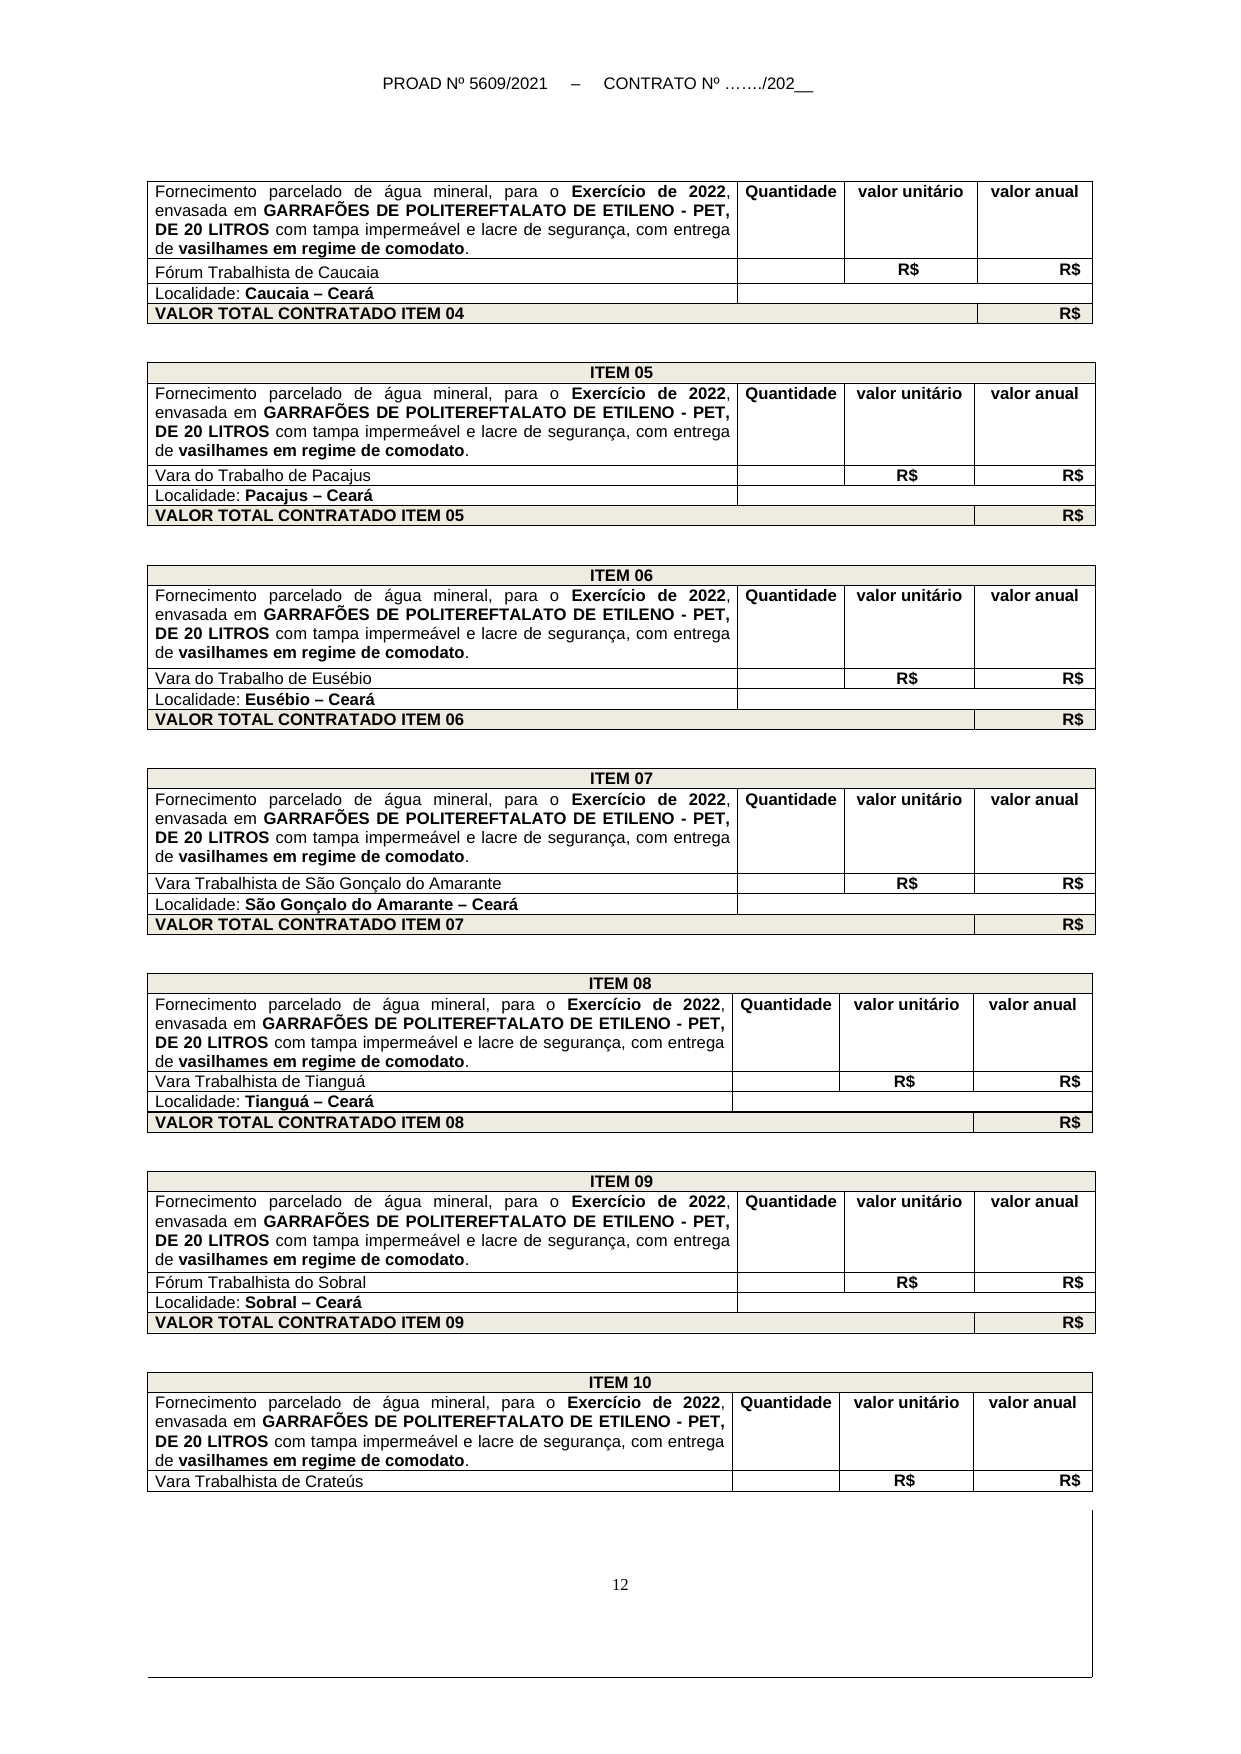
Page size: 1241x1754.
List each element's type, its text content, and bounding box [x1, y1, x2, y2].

table_cell R$ [975, 915, 1095, 934]
table_cell valor unitário [845, 1192, 974, 1272]
table_cell [738, 874, 844, 893]
table_cell [733, 1072, 839, 1091]
table_cell R$ [975, 710, 1095, 729]
table_cell Vara Trabalhista de Tianguá [148, 1072, 732, 1091]
table_cell Quantidade [738, 586, 844, 668]
table_cell Localidade: Tianguá – Ceará [148, 1092, 732, 1111]
table_cell Localidade: São Gonçalo do Amarante – Ceará [148, 894, 737, 913]
table_cell Localidade: Sobral – Ceará [148, 1293, 737, 1312]
table_cell Localidade: Pacajus – Ceará [148, 486, 737, 505]
table_cell Fornecimento parcelado de água mineral, para o Exercício de 2022, envasada em GARRAFÕES DE POLITEREFTALATO DE ETILENO - PET, DE 20 LITROS com tampa impermeável e lacre de segurança, com entrega de vasilhames em regime de comodato. [148, 1192, 737, 1272]
table_cell R$ [975, 1273, 1095, 1292]
table_cell Vara do Trabalho de Eusébio [148, 669, 737, 688]
table_cell R$ [975, 1313, 1095, 1332]
table_cell valor unitário [845, 384, 974, 464]
table_cell R$ [978, 304, 1092, 323]
table_cell R$ [975, 874, 1095, 893]
table_cell Fornecimento parcelado de água mineral, para o Exercício de 2022, envasada em GARRAFÕES DE POLITEREFTALATO DE ETILENO - PET, DE 20 LITROS com tampa impermeável e lacre de segurança, com entrega de vasilhames em regime de comodato. [148, 384, 737, 464]
table_cell R$ [975, 669, 1095, 688]
table_cell Vara Trabalhista de São Gonçalo do Amarante [148, 874, 737, 893]
table_cell R$ [845, 1273, 974, 1292]
table_header ITEM 05 [148, 363, 1095, 382]
table_cell valor anual [974, 1393, 1092, 1470]
table_cell VALOR TOTAL CONTRATADO ITEM 05 [148, 506, 974, 525]
table_cell VALOR TOTAL CONTRATADO ITEM 07 [148, 915, 974, 934]
table_cell valor anual [975, 1192, 1095, 1272]
table_cell Fórum Trabalhista de Caucaia [148, 259, 737, 282]
table_cell R$ [840, 1471, 973, 1491]
table_cell [738, 1273, 844, 1292]
table_cell [738, 486, 1095, 505]
table_cell valor anual [975, 789, 1095, 873]
table_cell [738, 689, 1095, 708]
table_cell Quantidade [738, 182, 844, 258]
table_cell [738, 259, 844, 282]
table_cell R$ [845, 669, 974, 688]
table_cell R$ [845, 466, 974, 485]
table_cell R$ [974, 1113, 1092, 1132]
table_cell [738, 669, 844, 688]
table_cell Fornecimento parcelado de água mineral, para o Exercício de 2022, envasada em GARRAFÕES DE POLITEREFTALATO DE ETILENO - PET, DE 20 LITROS com tampa impermeável e lacre de segurança, com entrega de vasilhames em regime de comodato. [148, 586, 737, 668]
table_header ITEM 08 [148, 974, 1092, 993]
table_cell R$ [974, 1471, 1092, 1491]
table_cell VALOR TOTAL CONTRATADO ITEM 06 [148, 710, 974, 729]
table_cell [733, 1471, 839, 1491]
table_cell Vara do Trabalho de Pacajus [148, 466, 737, 485]
table_cell R$ [840, 1072, 973, 1091]
table_cell Fornecimento parcelado de água mineral, para o Exercício de 2022, envasada em GARRAFÕES DE POLITEREFTALATO DE ETILENO - PET, DE 20 LITROS com tampa impermeável e lacre de segurança, com entrega de vasilhames em regime de comodato. [148, 1393, 732, 1470]
table_cell R$ [975, 466, 1095, 485]
table_cell R$ [845, 259, 977, 282]
table_cell [733, 1092, 1092, 1111]
table_cell Quantidade [738, 789, 844, 873]
table_cell [738, 284, 1092, 303]
table_cell valor unitário [840, 994, 973, 1071]
table_cell valor unitário [845, 182, 977, 258]
table_cell valor unitário [840, 1393, 973, 1470]
table_cell Quantidade [738, 384, 844, 464]
table_cell Fornecimento parcelado de água mineral, para o Exercício de 2022, envasada em GARRAFÕES DE POLITEREFTALATO DE ETILENO - PET, DE 20 LITROS com tampa impermeável e lacre de segurança, com entrega de vasilhames em regime de comodato. [148, 789, 737, 873]
table_header ITEM 07 [148, 769, 1095, 788]
table_cell valor anual [978, 182, 1092, 258]
table_header ITEM 06 [148, 566, 1095, 585]
table_cell valor anual [975, 586, 1095, 668]
table_cell [738, 1293, 1095, 1312]
table_cell valor unitário [845, 789, 974, 873]
table_cell Localidade: Caucaia – Ceará [148, 284, 737, 303]
table_header ITEM 09 [148, 1172, 1095, 1191]
table_cell R$ [845, 874, 974, 893]
table_cell [738, 894, 1095, 913]
table_cell R$ [974, 1072, 1092, 1091]
table_cell valor anual [975, 384, 1095, 464]
table_cell Quantidade [733, 1393, 839, 1470]
table_cell valor anual [974, 994, 1092, 1071]
table_cell R$ [975, 506, 1095, 525]
table_cell Quantidade [738, 1192, 844, 1272]
table_cell Fórum Trabalhista do Sobral [148, 1273, 737, 1292]
table_cell Fornecimento parcelado de água mineral, para o Exercício de 2022, envasada em GARRAFÕES DE POLITEREFTALATO DE ETILENO - PET, DE 20 LITROS com tampa impermeável e lacre de segurança, com entrega de vasilhames em regime de comodato. [148, 182, 737, 258]
table_cell VALOR TOTAL CONTRATADO ITEM 09 [148, 1313, 974, 1332]
table_cell Quantidade [733, 994, 839, 1071]
table_cell [738, 466, 844, 485]
table_cell Fornecimento parcelado de água mineral, para o Exercício de 2022, envasada em GARRAFÕES DE POLITEREFTALATO DE ETILENO - PET, DE 20 LITROS com tampa impermeável e lacre de segurança, com entrega de vasilhames em regime de comodato. [148, 994, 732, 1071]
table_cell VALOR TOTAL CONTRATADO ITEM 08 [148, 1113, 973, 1132]
table_cell VALOR TOTAL CONTRATADO ITEM 04 [148, 304, 977, 323]
table_header ITEM 10 [148, 1373, 1092, 1392]
table_cell Vara Trabalhista de Crateús [148, 1471, 732, 1491]
table_cell Localidade: Eusébio – Ceará [148, 689, 737, 708]
table_cell R$ [978, 259, 1092, 282]
table_cell valor unitário [845, 586, 974, 668]
